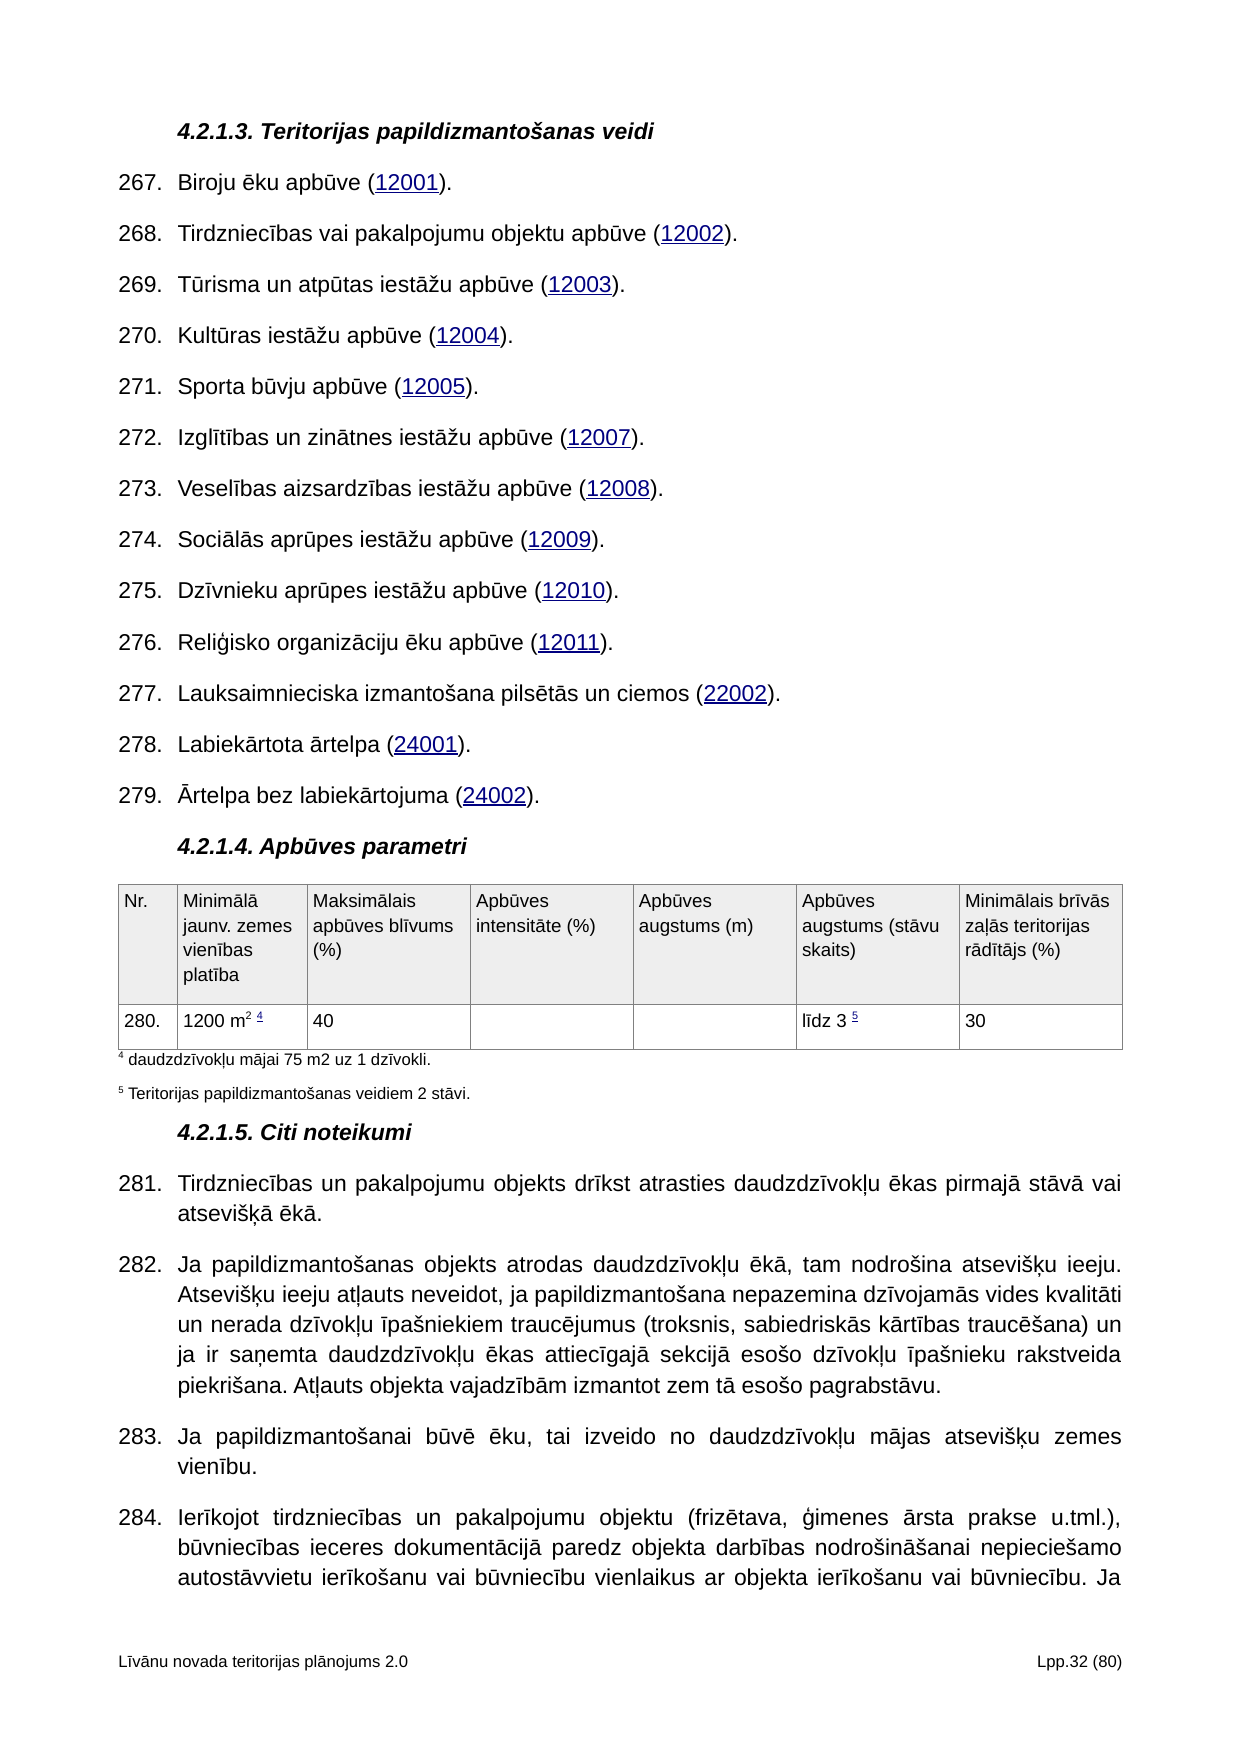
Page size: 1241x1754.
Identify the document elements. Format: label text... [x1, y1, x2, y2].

text 277. Lauksaimnieciska izmantošana pilsētās un ciemos (22002). [118, 679, 1122, 706]
text 284. Ierīkojot tirdzniecības un pakalpojumu objektu (frizētava, ģimenes ārsta prakse u.tml.), būvniecības ieceres dokumentācijā paredz objekta darbības nodrošināšanai nepieciešamo autostāvvietu ierīkošanu vai būvniecību vienlaikus ar objekta ierīkošanu vai būvniecību. Ja [118, 1504, 1122, 1591]
text 276. Reliģisko organizāciju ēku apbūve (12011). [118, 628, 1122, 655]
text 274. Sociālās aprūpes iestāžu apbūve (12009). [118, 526, 1122, 553]
text 283. Ja papildizmantošanai būvē ēku, tai izveido no daudzdzīvokļu mājas atsevišķu zemes vienību. [118, 1423, 1122, 1479]
text 273. Veselības aizsardzības iestāžu apbūve (12008). [118, 475, 1122, 502]
table_cell [471, 1005, 633, 1049]
text 4 daudzdzīvokļu mājai 75 m2 uz 1 dzīvokli. [118, 1050, 1122, 1069]
table_header Maksimālais apbūves blīvums (%) [308, 885, 470, 1004]
table_cell līdz 3 5 [797, 1005, 959, 1049]
text 271. Sporta būvju apbūve (12005). [118, 373, 1122, 400]
table_header Minimālais brīvās zaļās teritorijas rādītājs (%) [960, 885, 1122, 1004]
table_header Minimālā jaunv. zemes vienības platība [178, 885, 307, 1004]
table_header Apbūves augstums (m) [634, 885, 796, 1004]
table_cell 280. [119, 1005, 177, 1049]
text 270. Kultūras iestāžu apbūve (12004). [118, 322, 1122, 349]
text 269. Tūrisma un atpūtas iestāžu apbūve (12003). [118, 271, 1122, 298]
text 268. Tirdzniecības vai pakalpojumu objektu apbūve (12002). [118, 220, 1122, 247]
text 272. Izglītības un zinātnes iestāžu apbūve (12007). [118, 424, 1122, 451]
table_cell 40 [308, 1005, 470, 1049]
text 281. Tirdzniecības un pakalpojumu objekts drīkst atrasties daudzdzīvokļu ēkas pirmajā stāvā vai atsevišķā ēkā. [118, 1169, 1122, 1226]
text 275. Dzīvnieku aprūpes iestāžu apbūve (12010). [118, 577, 1122, 604]
table_cell [634, 1005, 796, 1049]
table_cell 30 [960, 1005, 1122, 1049]
subtitle 4.2.1.3. Teritorijas papildizmantošanas veidi [177, 118, 1122, 144]
text 279. Ārtelpa bez labiekārtojuma (24002). [118, 782, 1122, 808]
subtitle 4.2.1.5. Citi noteikumi [177, 1118, 1122, 1145]
table_header Apbūves intensitāte (%) [471, 885, 633, 1004]
table_cell 1200 m2 4 [178, 1005, 307, 1049]
text 5 Teritorijas papildizmantošanas veidiem 2 stāvi. [118, 1084, 1122, 1103]
text 278. Labiekārtota ārtelpa (24001). [118, 731, 1122, 757]
table_header Nr. [119, 885, 177, 1004]
table_header Apbūves augstums (stāvu skaits) [797, 885, 959, 1004]
text 267. Biroju ēku apbūve (12001). [118, 169, 1122, 196]
text 282. Ja papildizmantošanas objekts atrodas daudzdzīvokļu ēkā, tam nodrošina atsevišķu ieeju. Atsevišķu ieeju atļauts neveidot, ja papildizmantošana nepazemina dzīvojamās vides kvalitāti un nerada dzīvokļu īpašniekiem traucējumus (troksnis, sabiedriskās kārtības traucēšana) un ja ir saņemta daudzdzīvokļu ēkas attiecīgajā sekcijā esošo dzīvokļu īpašnieku rakstveida piekrišana. Atļauts objekta vajadzībām izmantot zem tā esošo pagrabstāvu. [118, 1251, 1122, 1398]
subtitle 4.2.1.4. Apbūves parametri [177, 833, 1122, 859]
